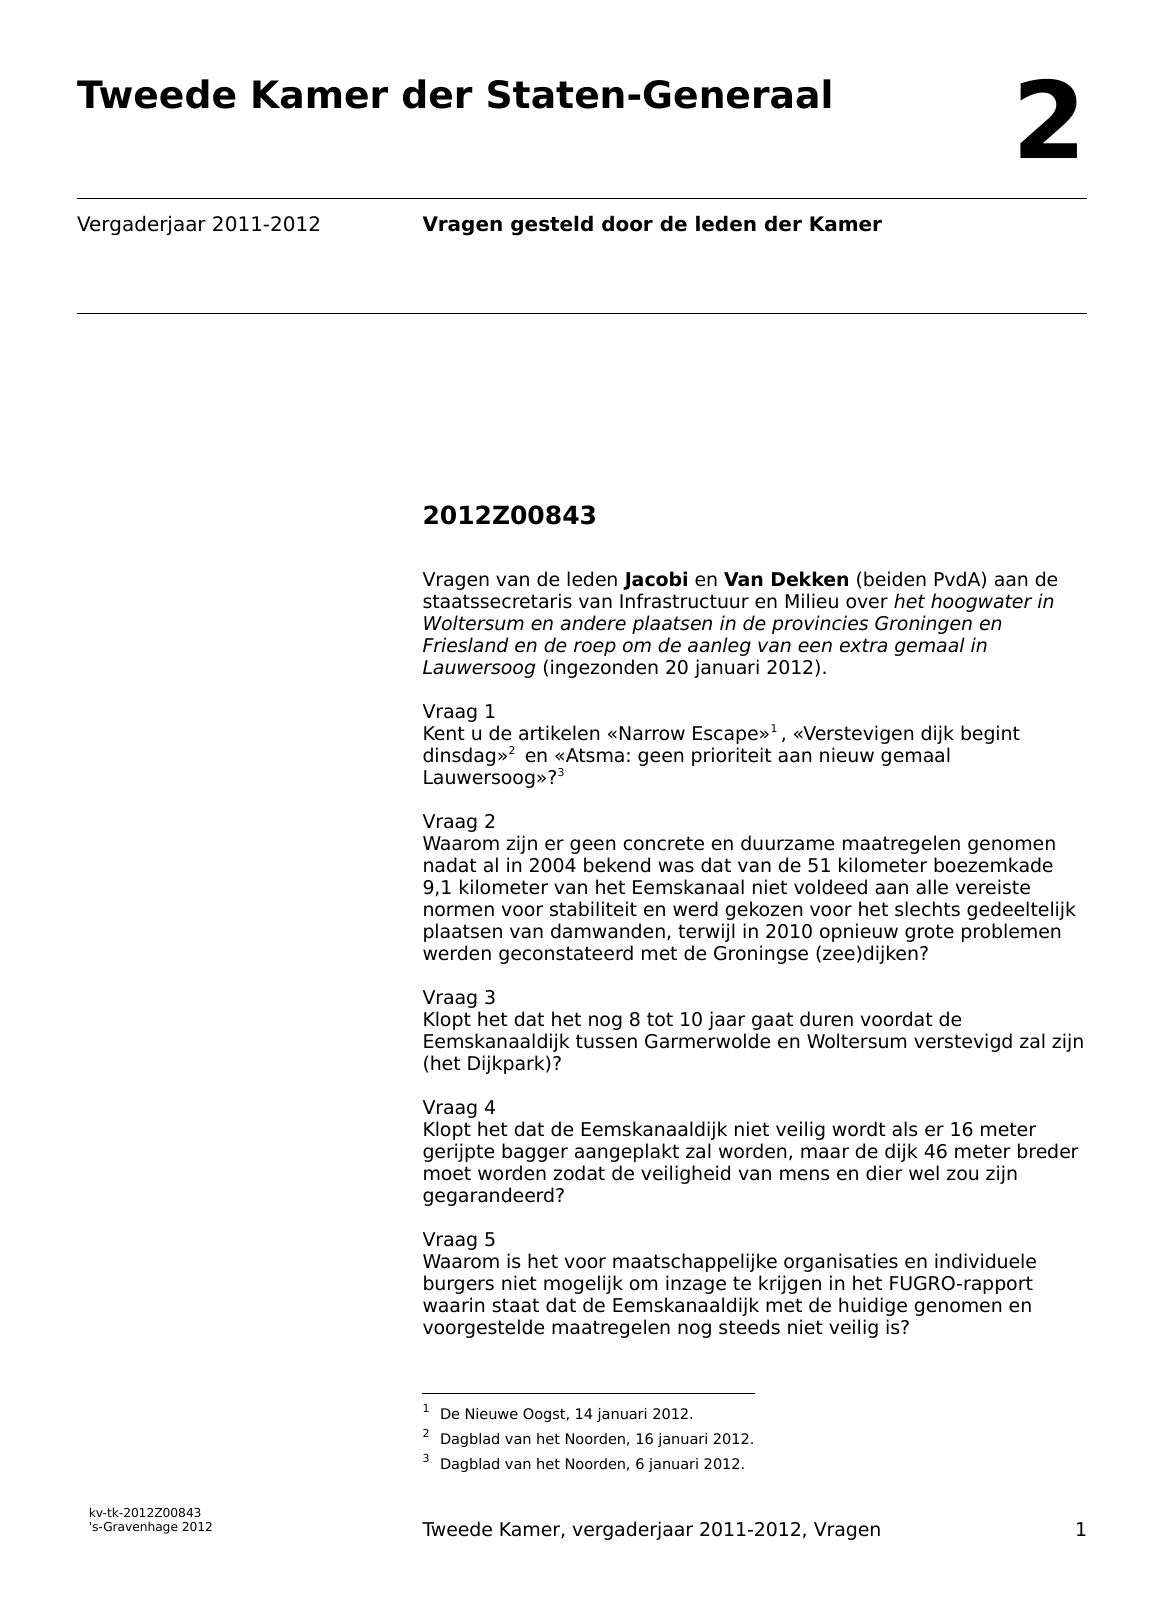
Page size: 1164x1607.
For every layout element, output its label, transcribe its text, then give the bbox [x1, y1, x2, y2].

text Vraag 2 [422, 811, 1087, 833]
table_cell Vragen gesteld door de leden der Kamer [422, 199, 1087, 313]
text Klopt het dat het nog 8 tot 10 jaar gaat duren voordat de Eemskanaaldijk tussen Garmerwolde en Woltersum verstevigd zal zijn (het Dijkpark)? [422, 1009, 1087, 1075]
text 's-Gravenhage 2012 [88, 1520, 323, 1534]
text Waarom zijn er geen concrete en duurzame maatregelen genomen nadat al in 2004 bekend was dat van de 51 kilometer boezemkade 9,1 kilometer van het Eemskanaal niet voldeed aan alle vereiste normen voor stabiliteit en werd gekozen voor het slechts gedeeltelijk plaatsen van damwanden, terwijl in 2010 opnieuw grote problemen werden geconstateerd met de Groningse (zee)dijken? [422, 833, 1087, 965]
text De Nieuwe Oogst, 14 januari 2012. [422, 1402, 1087, 1424]
text Waarom is het voor maatschappelijke organisaties en individuele burgers niet mogelijk om inzage te krijgen in het FUGRO-rapport waarin staat dat de Eemskanaaldijk met de huidige genomen en voorgestelde maatregelen nog steeds niet veilig is? [422, 1251, 1087, 1339]
text Dagblad van het Noorden, 6 januari 2012. [422, 1452, 1087, 1474]
table_header Tweede Kamer der Staten-Generaal [77, 59, 886, 198]
text Klopt het dat de Eemskanaaldijk niet veilig wordt als er 16 meter gerijpte bagger aangeplakt zal worden, maar de dijk 46 meter breder moet worden zodat de veiligheid van mens en dier wel zou zijn gegarandeerd? [422, 1119, 1087, 1207]
table_cell Vergaderjaar 2011-2012 [77, 199, 422, 313]
text Vraag 1 [422, 701, 1087, 723]
text Vraag 3 [422, 987, 1087, 1009]
table_header 2 [886, 59, 1087, 198]
text Vraag 4 [422, 1097, 1087, 1119]
text Kent u de artikelen «Narrow Escape», «Verstevigen dijk begint dinsdag» en «Atsma: geen prioriteit aan nieuw gemaal Lauwersoog»? [422, 723, 1087, 789]
text Vragen van de leden Jacobi en Van Dekken (beiden PvdA) aan de staatssecretaris van Infrastructuur en Milieu over het hoogwater in Woltersum en andere plaatsen in de provincies Groningen en Friesland en de roep om de aanleg van een extra gemaal in Lauwersoog (ingezonden 20 januari 2012). [422, 569, 1087, 679]
text 2012Z00843 [422, 501, 1087, 531]
text Dagblad van het Noorden, 16 januari 2012. [422, 1427, 1087, 1449]
text kv-tk-2012Z00843 [88, 1506, 323, 1520]
text Vraag 5 [422, 1229, 1087, 1251]
